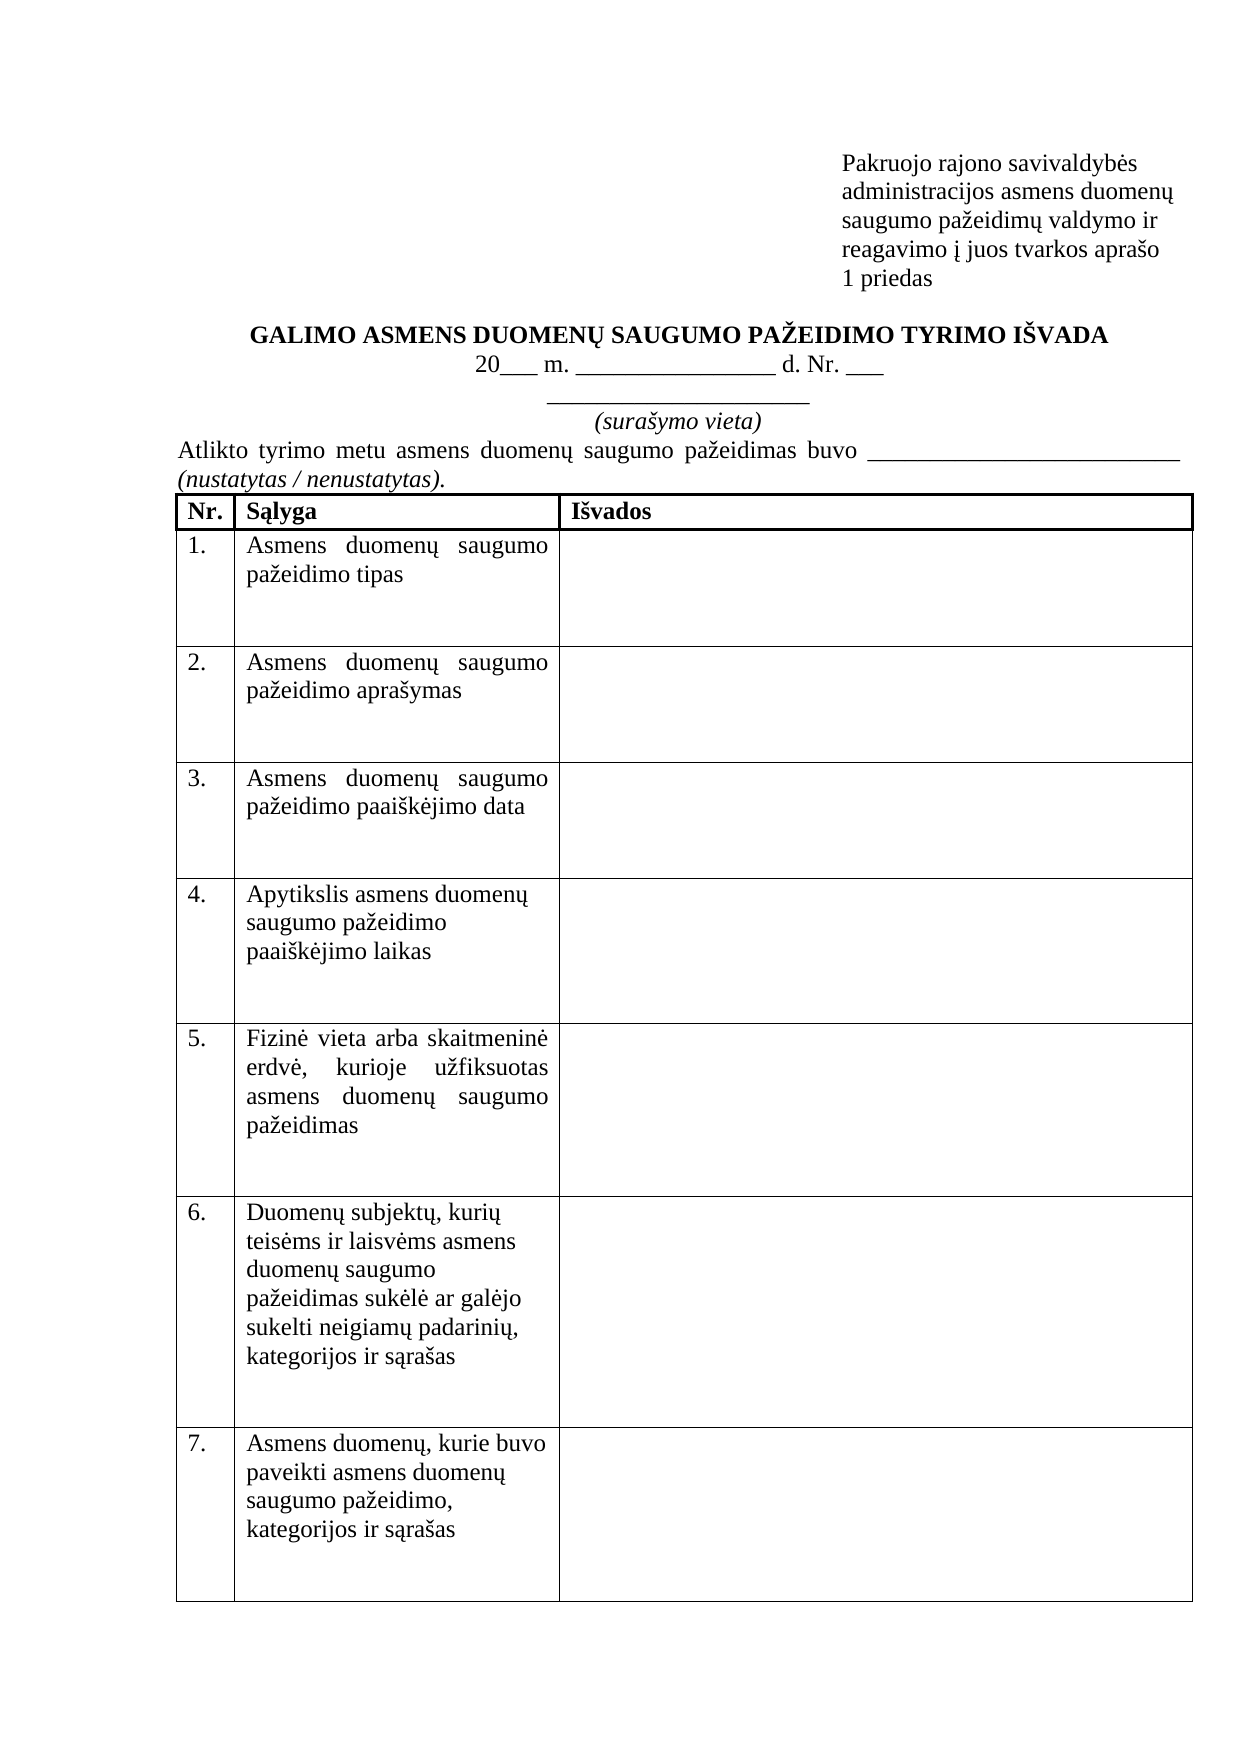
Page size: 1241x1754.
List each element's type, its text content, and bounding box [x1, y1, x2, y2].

table_cell Asmens duomenų saugumo pažeidimo tipas [235, 531, 559, 646]
table_cell [560, 1197, 1192, 1427]
table_cell 6. [177, 1197, 234, 1427]
table_cell 3. [177, 763, 234, 878]
table_cell Fizinė vieta arba skaitmeninė erdvė, kurioje užfiksuotas asmens duomenų saugumo pažeidimas [235, 1024, 559, 1196]
table_cell Duomenų subjektų, kurių teisėms ir laisvėms asmens duomenų saugumo pažeidimas sukėlė ar galėjo sukelti neigiamų padarinių, kategorijos ir sąrašas [235, 1197, 559, 1427]
table_header Išvados [561, 496, 1191, 527]
text _____________________ [177, 378, 1181, 406]
table_header Sąlyga [236, 496, 558, 527]
table_cell 7. [177, 1428, 234, 1601]
text (surašymo vieta) [177, 406, 1181, 435]
text GALIMO ASMENS DUOMENŲ SAUGUMO PAŽEIDIMO TYRIMO IŠVADA [177, 320, 1181, 349]
text 20___ m. ________________ d. Nr. ___ [177, 349, 1181, 378]
table_header Nr. [178, 496, 233, 527]
table_cell Asmens duomenų, kurie buvo paveikti asmens duomenų saugumo pažeidimo, kategorijos ir sąrašas [235, 1428, 559, 1601]
table_cell 5. [177, 1024, 234, 1196]
table_cell [560, 531, 1192, 646]
table_cell [560, 647, 1192, 762]
table_cell 4. [177, 879, 234, 1022]
table_cell [560, 1024, 1192, 1196]
table_cell Asmens duomenų saugumo pažeidimo paaiškėjimo data [235, 763, 559, 878]
text Pakruojo rajono savivaldybės administracijos asmens duomenų saugumo pažeidimų valdymo ir reagavimo į juos tvarkos aprašo [842, 148, 1181, 263]
table_cell [560, 763, 1192, 878]
table_cell Apytikslis asmens duomenų saugumo pažeidimo paaiškėjimo laikas [235, 879, 559, 1022]
table_cell 1. [177, 531, 234, 646]
table_cell Asmens duomenų saugumo pažeidimo aprašymas [235, 647, 559, 762]
table_cell 2. [177, 647, 234, 762]
text 1 priedas [842, 263, 1181, 291]
text Atlikto tyrimo metu asmens duomenų saugumo pažeidimas buvo _________________________ (nustatytas / nenustatytas). [177, 435, 1181, 493]
table_cell [560, 1428, 1192, 1601]
table_cell [560, 879, 1192, 1022]
